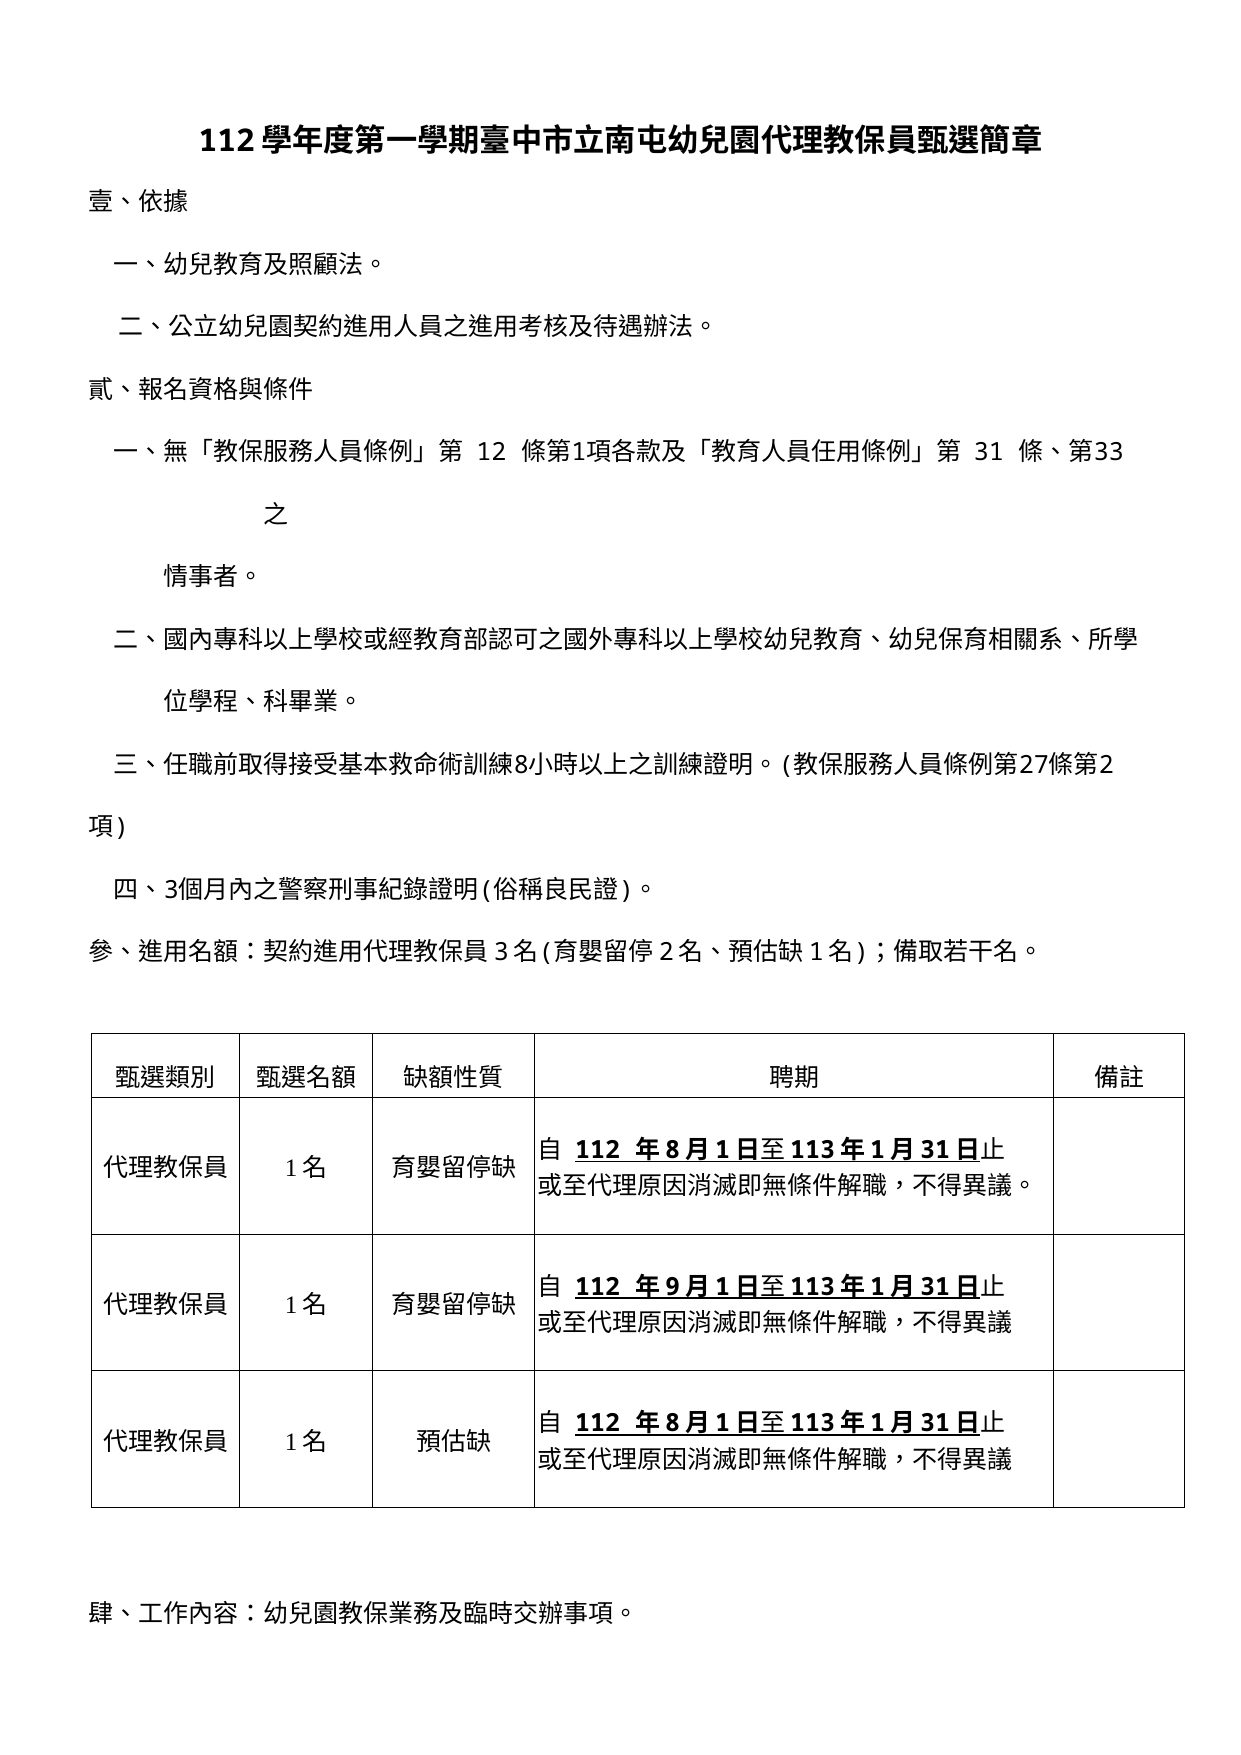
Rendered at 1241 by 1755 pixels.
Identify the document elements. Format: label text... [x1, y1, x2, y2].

table_cell [1054, 1371, 1184, 1507]
table_cell 自 112 年8月1日至113年1月31日止 或至代理原因消滅即無條件解職，不得異議 [535, 1371, 1053, 1507]
table_cell 代理教保員 [92, 1098, 239, 1233]
table_header 備註 [1054, 1034, 1184, 1097]
table_cell 代理教保員 [92, 1235, 239, 1370]
table_cell [1054, 1098, 1184, 1233]
text 四、3個月內之警察刑事紀錄證明(俗稱良民證)。 [89, 846, 1152, 908]
text 肆、工作內容：幼兒園教保業務及臨時交辦事項。 [89, 1570, 1152, 1633]
text 二、公立幼兒園契約進用人員之進用考核及待遇辦法。 [89, 283, 1152, 346]
text 二、國內專科以上學校或經教育部認可之國外專科以上學校幼兒教育、幼兒保育相關系、所學位學程、科畢業。 [114, 596, 1152, 721]
table_cell 代理教保員 [92, 1371, 239, 1507]
table_header 甄選類別 [92, 1034, 239, 1097]
table_cell 1名 [240, 1371, 372, 1507]
text 112學年度第一學期臺中市立南屯幼兒園代理教保員甄選簡章 [89, 96, 1152, 158]
text 貳、報名資格與條件 [89, 346, 1152, 408]
table_cell 育嬰留停缺 [373, 1098, 534, 1233]
table_cell 育嬰留停缺 [373, 1235, 534, 1370]
table_header 缺額性質 [373, 1034, 534, 1097]
text 情事者。 [164, 533, 1152, 596]
table_cell 自 112 年9月1日至113年1月31日止 或至代理原因消滅即無條件解職，不得異議 [535, 1235, 1053, 1370]
table_cell 1名 [240, 1235, 372, 1370]
table_cell 1名 [240, 1098, 372, 1233]
text 三、任職前取得接受基本救命術訓練8小時以上之訓練證明。(教保服務人員條例第27條第2項) [89, 721, 1152, 846]
table_header 聘期 [535, 1034, 1053, 1097]
text 一、幼兒教育及照顧法。 [89, 221, 1152, 283]
table_cell 預估缺 [373, 1371, 534, 1507]
table_header 甄選名額 [240, 1034, 372, 1097]
text 一、無「教保服務人員條例」第 12 條第1項各款及「教育人員任用條例」第 31 條、第33 之 [114, 408, 1152, 533]
table_cell 自 112 年8月1日至113年1月31日止 或至代理原因消滅即無條件解職，不得異議。 [535, 1098, 1053, 1233]
text 參、進用名額：契約進用代理教保員3名(育嬰留停2名、預估缺1名)；備取若干名。 [89, 908, 1152, 971]
table_cell [1054, 1235, 1184, 1370]
text 壹、依據 [89, 158, 1152, 221]
